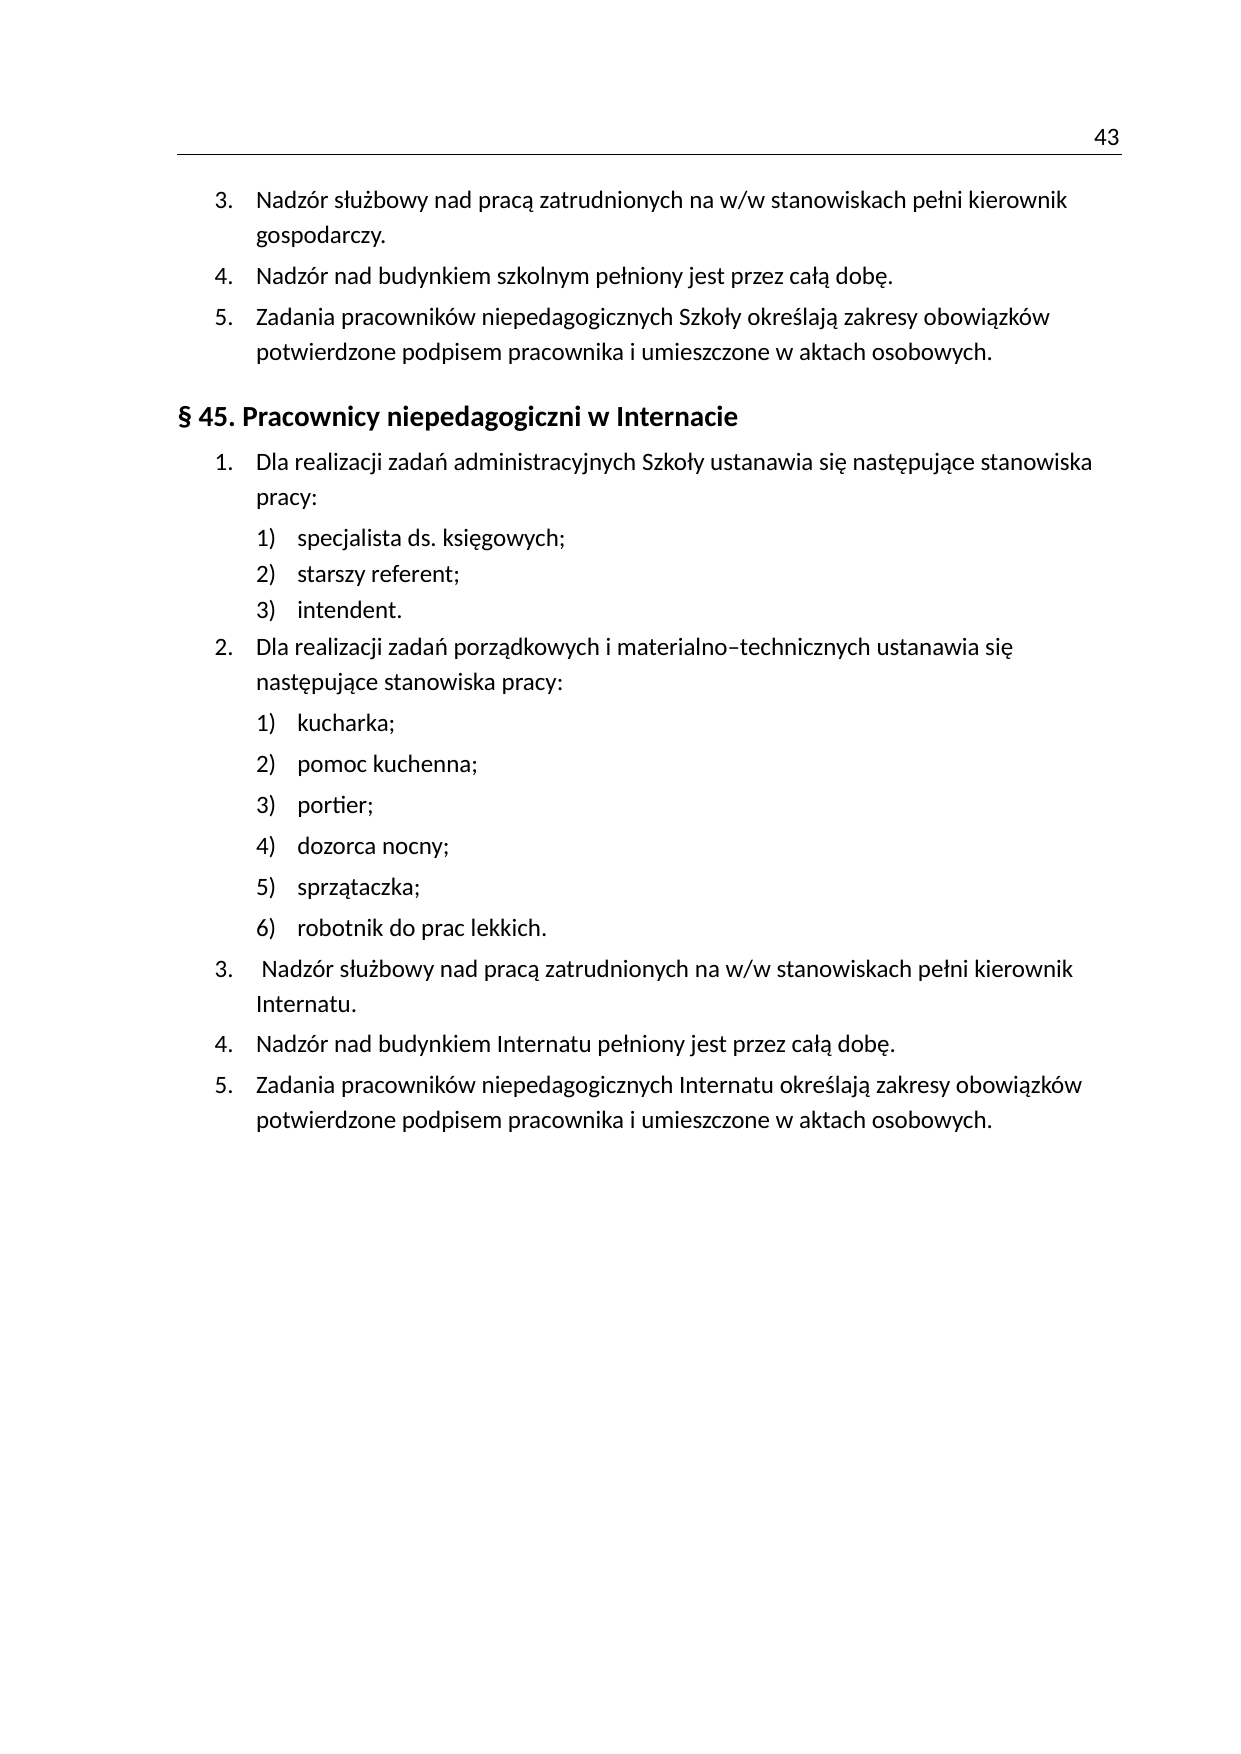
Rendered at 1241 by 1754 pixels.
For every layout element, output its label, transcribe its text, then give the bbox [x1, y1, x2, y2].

list pomoc kuchenna; [256, 748, 1122, 778]
list kucharka; [256, 707, 1122, 738]
list Nadzór nad budynkiem Internatu pełniony jest przez całą dobę. [214, 1029, 1122, 1059]
list dozorca nocny; [256, 830, 1122, 860]
list Dla realizacji zadań porządkowych i materialno–technicznych ustanawia się następujące stanowiska pracy: [214, 631, 1122, 697]
list intendent. [256, 595, 1122, 625]
list Dla realizacji zadań administracyjnych Szkoły ustanawia się następujące stanowiska pracy: [214, 446, 1122, 511]
list Zadania pracowników niepedagogicznych Szkoły określają zakresy obowiązków potwierdzone podpisem pracownika i umieszczone w aktach osobowych. [214, 301, 1122, 366]
list portier; [256, 789, 1122, 819]
list Zadania pracowników niepedagogicznych Internatu określają zakresy obowiązków potwierdzone podpisem pracownika i umieszczone w aktach osobowych. [214, 1069, 1122, 1135]
list Nadzór służbowy nad pracą zatrudnionych na w/w stanowiskach pełni kierownik gospodarczy. [214, 184, 1122, 249]
list starszy referent; [256, 558, 1122, 589]
list sprzątaczka; [256, 871, 1122, 901]
list robotnik do prac lekkich. [256, 912, 1122, 942]
subtitle § 45. Pracownicy niepedagogiczni w Internacie [177, 398, 1122, 433]
list specjalista ds. księgowych; [256, 522, 1122, 552]
list Nadzór służbowy nad pracą zatrudnionych na w/w stanowiskach pełni kierownik Internatu. [214, 953, 1122, 1018]
list Nadzór nad budynkiem szkolnym pełniony jest przez całą dobę. [214, 260, 1122, 291]
